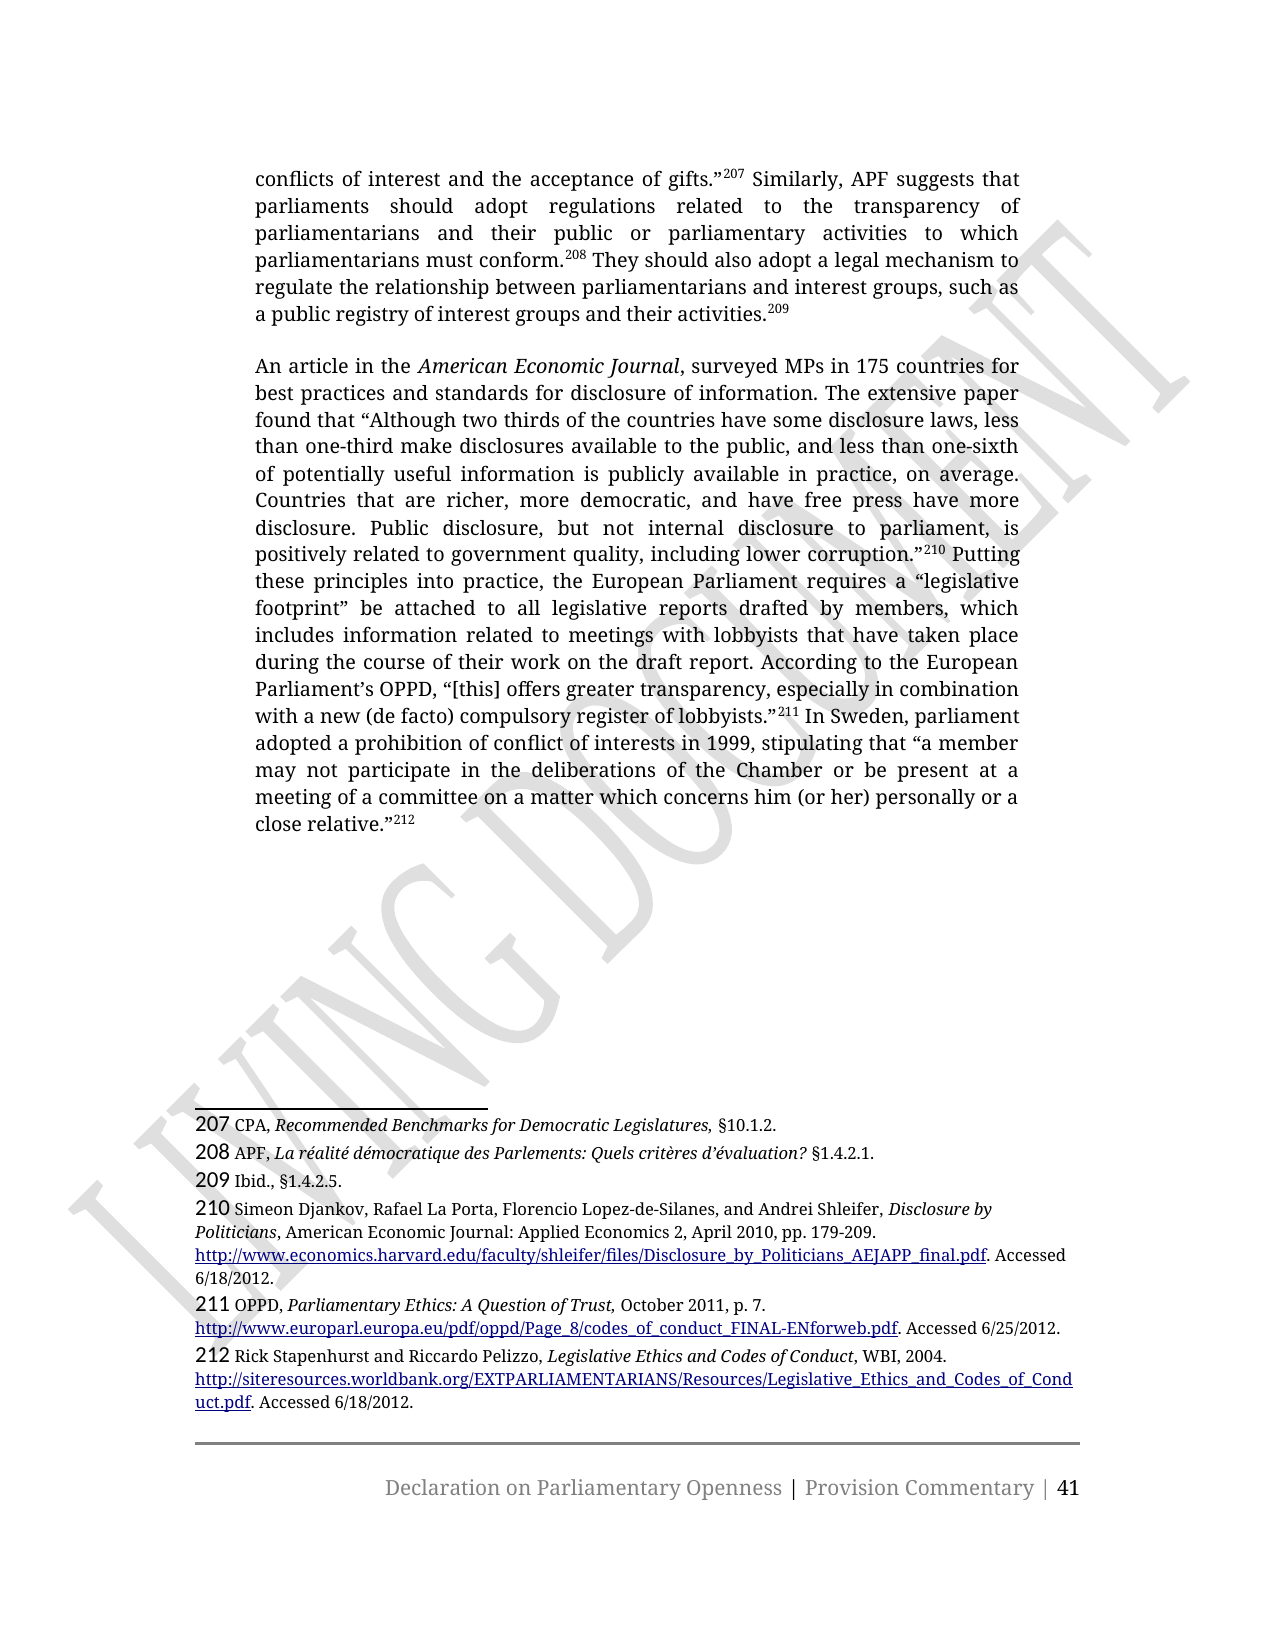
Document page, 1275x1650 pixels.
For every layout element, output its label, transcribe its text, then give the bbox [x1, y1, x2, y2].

text conflicts of interest and the acceptance of gifts.” Similarly, APF suggests that parliaments should adopt regulations related to the transparency of parliamentarians and their public or parliamentary activities to which parliamentarians must conform. They should also adopt a legal mechanism to regulate the relationship between parliamentarians and interest groups, such as a public registry of interest groups and their activities. [255, 165, 1020, 327]
text OPPD, Parliamentary Ethics: A Question of Trust, October 2011, p. 7. http://www.europarl.europa.eu/pdf/oppd/Page_8/codes_of_conduct_FINAL-ENforweb.pdf. Accessed 6/25/2012. [233, 1289, 1080, 1340]
text APF, La réalité démocratique des Parlements: Quels critères d’évaluation? §1.4.2.1. [299, 1137, 392, 1165]
text Ibid., §1.4.2.5. [195, 1165, 302, 1193]
text APF, La réalité démocratique des Parlements: Quels critères d’évaluation? §1.4.2.1. [390, 1137, 1080, 1165]
text Simeon Djankov, Rafael La Porta, Florencio Lopez-de-Silanes, and Andrei Shleifer, Disclosure by Politicians, American Economic Journal: Applied Economics 2, April 2010, pp. 179-209. http://www.economics.harvard.edu/faculty/shleifer/files/Disclosure_by_Politicians_AEJAPP_final.pdf. Accessed 6/18/2012. [222, 1193, 1080, 1289]
text Ibid., §1.4.2.5. [291, 1165, 318, 1183]
text Ibid., §1.4.2.5. [318, 1165, 1080, 1193]
text CPA, Recommended Benchmarks for Democratic Legislatures, §10.1.2. [209, 1110, 287, 1137]
text APF, La réalité démocratique des Parlements: Quels critères d’évaluation? §1.4.2.1. [195, 1137, 261, 1165]
text CPA, Recommended Benchmarks for Democratic Legislatures, §10.1.2. [281, 1110, 367, 1137]
text Rick Stapenhurst and Riccardo Pelizzo, Legislative Ethics and Codes of Conduct, WBI, 2004. http://siteresources.worldbank.org/EXTPARLIAMENTARIANS/Resources/Legislative_Ethics_and_Codes_of_Conduct.pdf. Accessed 6/18/2012. [195, 1340, 1080, 1413]
text An article in the American Economic Journal, surveyed MPs in 175 countries for best practices and standards for disclosure of information. The extensive paper found that “Although two thirds of the countries have some disclosure laws, less than one-third make disclosures available to the public, and less than one-sixth of potentially useful information is publicly available in practice, on average. Countries that are richer, more democratic, and have free press have more disclosure. Public disclosure, but not internal disclosure to parliament, is positively related to government quality, including lower corruption.” Putting these principles into practice, the European Parliament requires a “legislative footprint” be attached to all legislative reports drafted by members, which includes information related to meetings with lobbyists that have taken place during the course of their work on the draft report. According to the European Parliament’s OPPD, “[this] offers greater transparency, especially in combination with a new (de facto) compulsory register of lobbyists.” In Sweden, parliament adopted a prohibition of conflict of interests in 1999, stipulating that “a member may not participate in the deliberations of the Chamber or be present at a meeting of a committee on a matter which concerns him (or her) personally or a close relative.” [255, 352, 1020, 837]
text CPA, Recommended Benchmarks for Democratic Legislatures, §10.1.2. [363, 1110, 424, 1137]
text CPA, Recommended Benchmarks for Democratic Legislatures, §10.1.2. [423, 1109, 1080, 1137]
